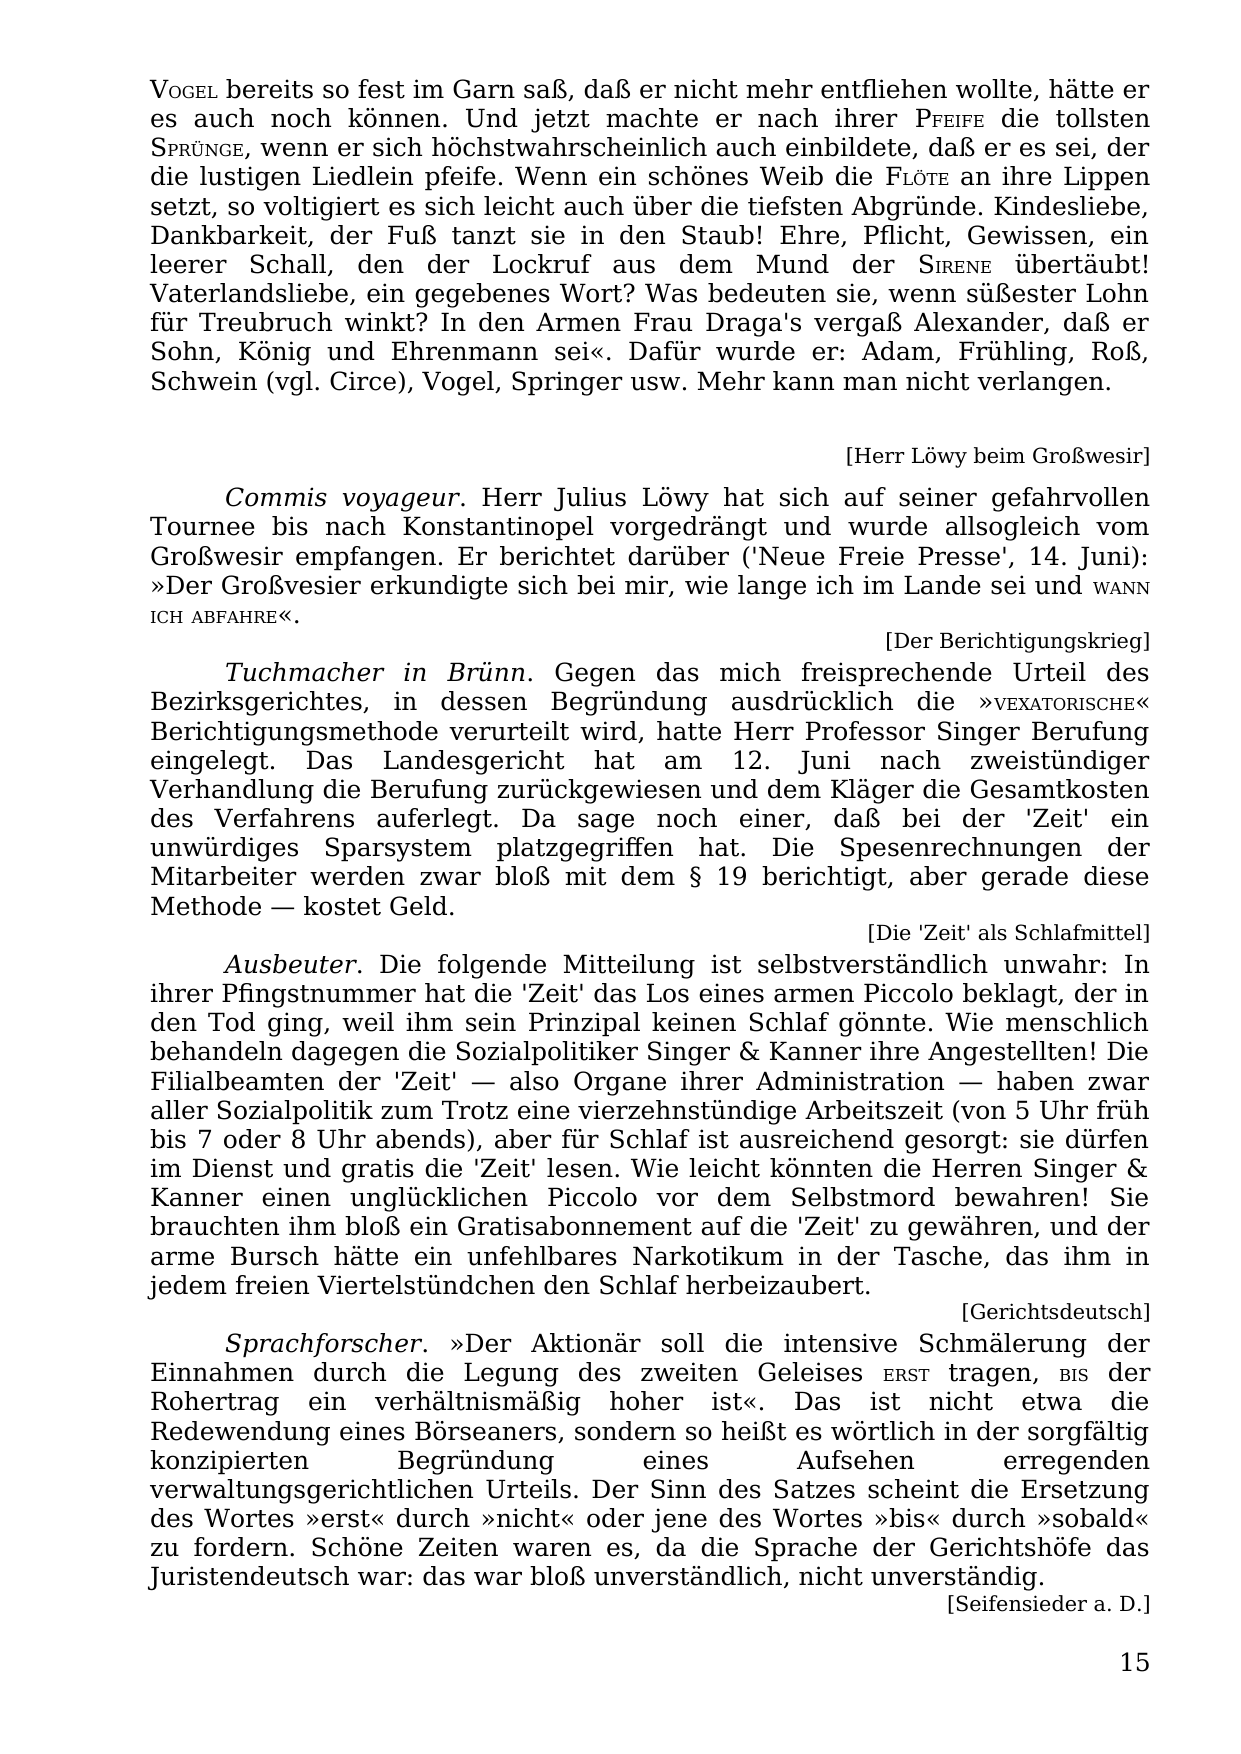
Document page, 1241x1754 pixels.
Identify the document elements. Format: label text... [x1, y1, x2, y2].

text Sprachforscher. »Der Aktionär soll die intensive Schmälerung der Einnahmen durch die Legung des zweiten Geleises erst tragen, bis der Rohertrag ein verhältnismäßig hoher ist«. Das ist nicht etwa die Redewendung eines Börseaners, sondern so heißt es wörtlich in der sorgfältig konzipierten Begründung eines Aufsehen erregenden verwaltungsgerichtlichen Urteils. Der Sinn des Satzes scheint die Ersetzung des Wortes »erst« durch »nicht« oder jene des Wortes »bis« durch »sobald« zu fordern. Schöne Zeiten waren es, da die Sprache der Gerichtshöfe das Juristendeutsch war: das war bloß unverständlich, nicht unverständig. [150, 1324, 1151, 1592]
text Tuchmacher in Brünn. Gegen das mich freisprechende Urteil des Bezirksgerichtes, in dessen Begründung ausdrücklich die »vexatorische« Berichtigungsmethode verurteilt wird, hatte Herr Professor Singer Berufung eingelegt. Das Landesgericht hat am 12. Juni nach zweistündiger Verhandlung die Berufung zurückgewiesen und dem Kläger die Gesamtkosten des Verfahrens auferlegt. Da sage noch einer, daß bei der 'Zeit' ein unwürdiges Sparsystem platzgegriffen hat. Die Spesenrechnungen der Mitarbeiter werden zwar bloß mit dem § 19 berichtigt, aber gerade diese Methode — kostet Geld. [150, 653, 1151, 921]
text Vogel bereits so fest im Garn saß, daß er nicht mehr entfliehen wollte, hätte er es auch noch können. Und jetzt machte er nach ihrer Pfeife die tollsten Sprünge, wenn er sich höchstwahrscheinlich auch einbildete, daß er es sei, der die lustigen Liedlein pfeife. Wenn ein schönes Weib die Flöte an ihre Lippen setzt, so voltigiert es sich leicht auch über die tiefsten Abgründe. Kindesliebe, Dankbarkeit, der Fuß tanzt sie in den Staub! Ehre, Pflicht, Gewissen, ein leerer Schall, den der Lockruf aus dem Mund der Sirene übertäubt! Vaterlandsliebe, ein gegebenes Wort? Was bedeuten sie, wenn süßester Lohn für Treubruch winkt? In den Armen Frau Draga's vergaß Alexander, daß er Sohn, König und Ehrenmann sei«. Dafür wurde er: Adam, Frühling, Roß, Schwein (vgl. Circe), Vogel, Springer usw. Mehr kann man nicht verlangen. [150, 75, 1151, 396]
text [Der Berichtigungskrieg] [150, 629, 1151, 653]
text [Gerichtsdeutsch] [150, 1300, 1151, 1324]
text Ausbeuter. Die folgende Mitteilung ist selbstverständlich unwahr: In ihrer Pfingstnummer hat die 'Zeit' das Los eines armen Piccolo beklagt, der in den Tod ging, weil ihm sein Prinzipal keinen Schlaf gönnte. Wie menschlich behandeln dagegen die Sozialpolitiker Singer & Kanner ihre Angestellten! Die Filialbeamten der 'Zeit' — also Organe ihrer Administration — haben zwar aller Sozialpolitik zum Trotz eine vierzehnstündige Arbeitszeit (von 5 Uhr früh bis 7 oder 8 Uhr abends), aber für Schlaf ist ausreichend gesorgt: sie dürfen im Dienst und gratis die 'Zeit' lesen. Wie leicht könnten die Herren Singer & Kanner einen unglücklichen Piccolo vor dem Selbstmord bewahren! Sie brauchten ihm bloß ein Gratisabonnement auf die 'Zeit' zu gewähren, und der arme Bursch hätte ein unfehlbares Narkotikum in der Tasche, das ihm in jedem freien Viertelstündchen den Schlaf herbeizaubert. [150, 945, 1151, 1300]
text Commis voyageur. Herr Julius Löwy hat sich auf seiner gefahrvollen Tournee bis nach Konstantinopel vorgedrängt und wurde allsogleich vom Großwesir empfangen. Er berichtet darüber ('Neue Freie Presse', 14. Juni): »Der Großvesier erkundigte sich bei mir, wie lange ich im Lande sei und wann ich abfahre«. [150, 469, 1151, 629]
text [Seifensieder a. D.] [150, 1592, 1151, 1616]
text [Die 'Zeit' als Schlafmittel] [150, 921, 1151, 945]
text [Herr Löwy beim Großwesir] [150, 444, 1151, 469]
